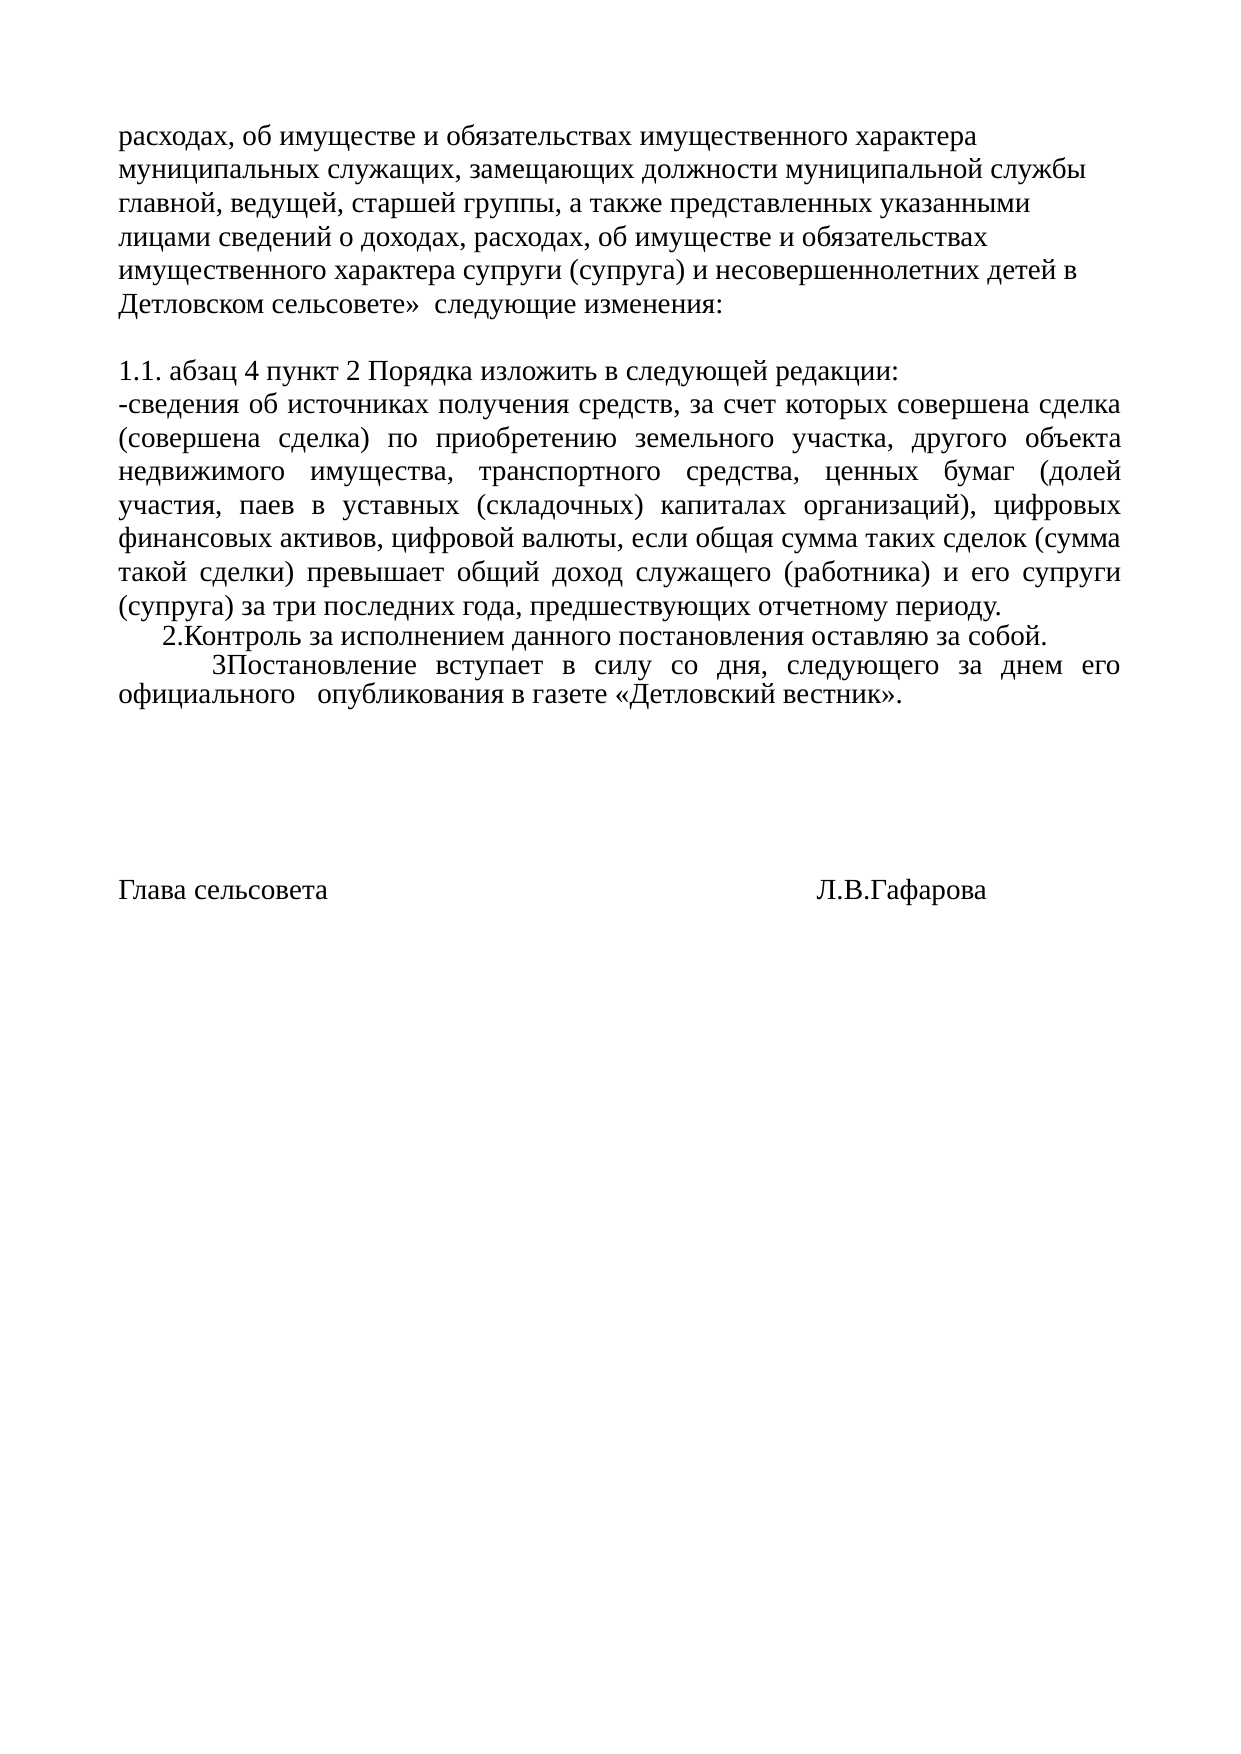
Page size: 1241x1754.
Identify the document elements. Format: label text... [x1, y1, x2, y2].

list 3Постановление вступает в силу со дня, следующего за днем его официального опубликования в газете «Детловский вестник». [118, 652, 1122, 709]
text Глава сельсовета Л.В.Гафарова [118, 872, 1122, 905]
text -сведения об источниках получения средств, за счет которых совершена сделка (совершена сделка) по приобретению земельного участка, другого объекта недвижимого имущества, транспортного средства, ценных бумаг (долей участия, паев в уставных (складочных) капиталах организаций), цифровых финансовых активов, цифровой валюты, если общая сумма таких сделок (сумма такой сделки) превышает общий доход служащего (работника) и его супруги (супруга) за три последних года, предшествующих отчетному периоду. [118, 386, 1122, 621]
text 1.1. абзац 4 пункт 2 Порядка изложить в следующей редакции: [118, 353, 1122, 386]
text расходах, об имуществе и обязательствах имущественного характера муниципальных служащих, замещающих должности муниципальной службы главной, ведущей, старшей группы, а также представленных указанными лицами сведений о доходах, расходах, об имуществе и обязательствах имущественного характера супруги (супруга) и несовершеннолетних детей в Детловском сельсовете» следующие изменения: [118, 118, 1122, 319]
list 2.Контроль за исполнением данного постановления оставляю за собой. [118, 621, 1122, 652]
